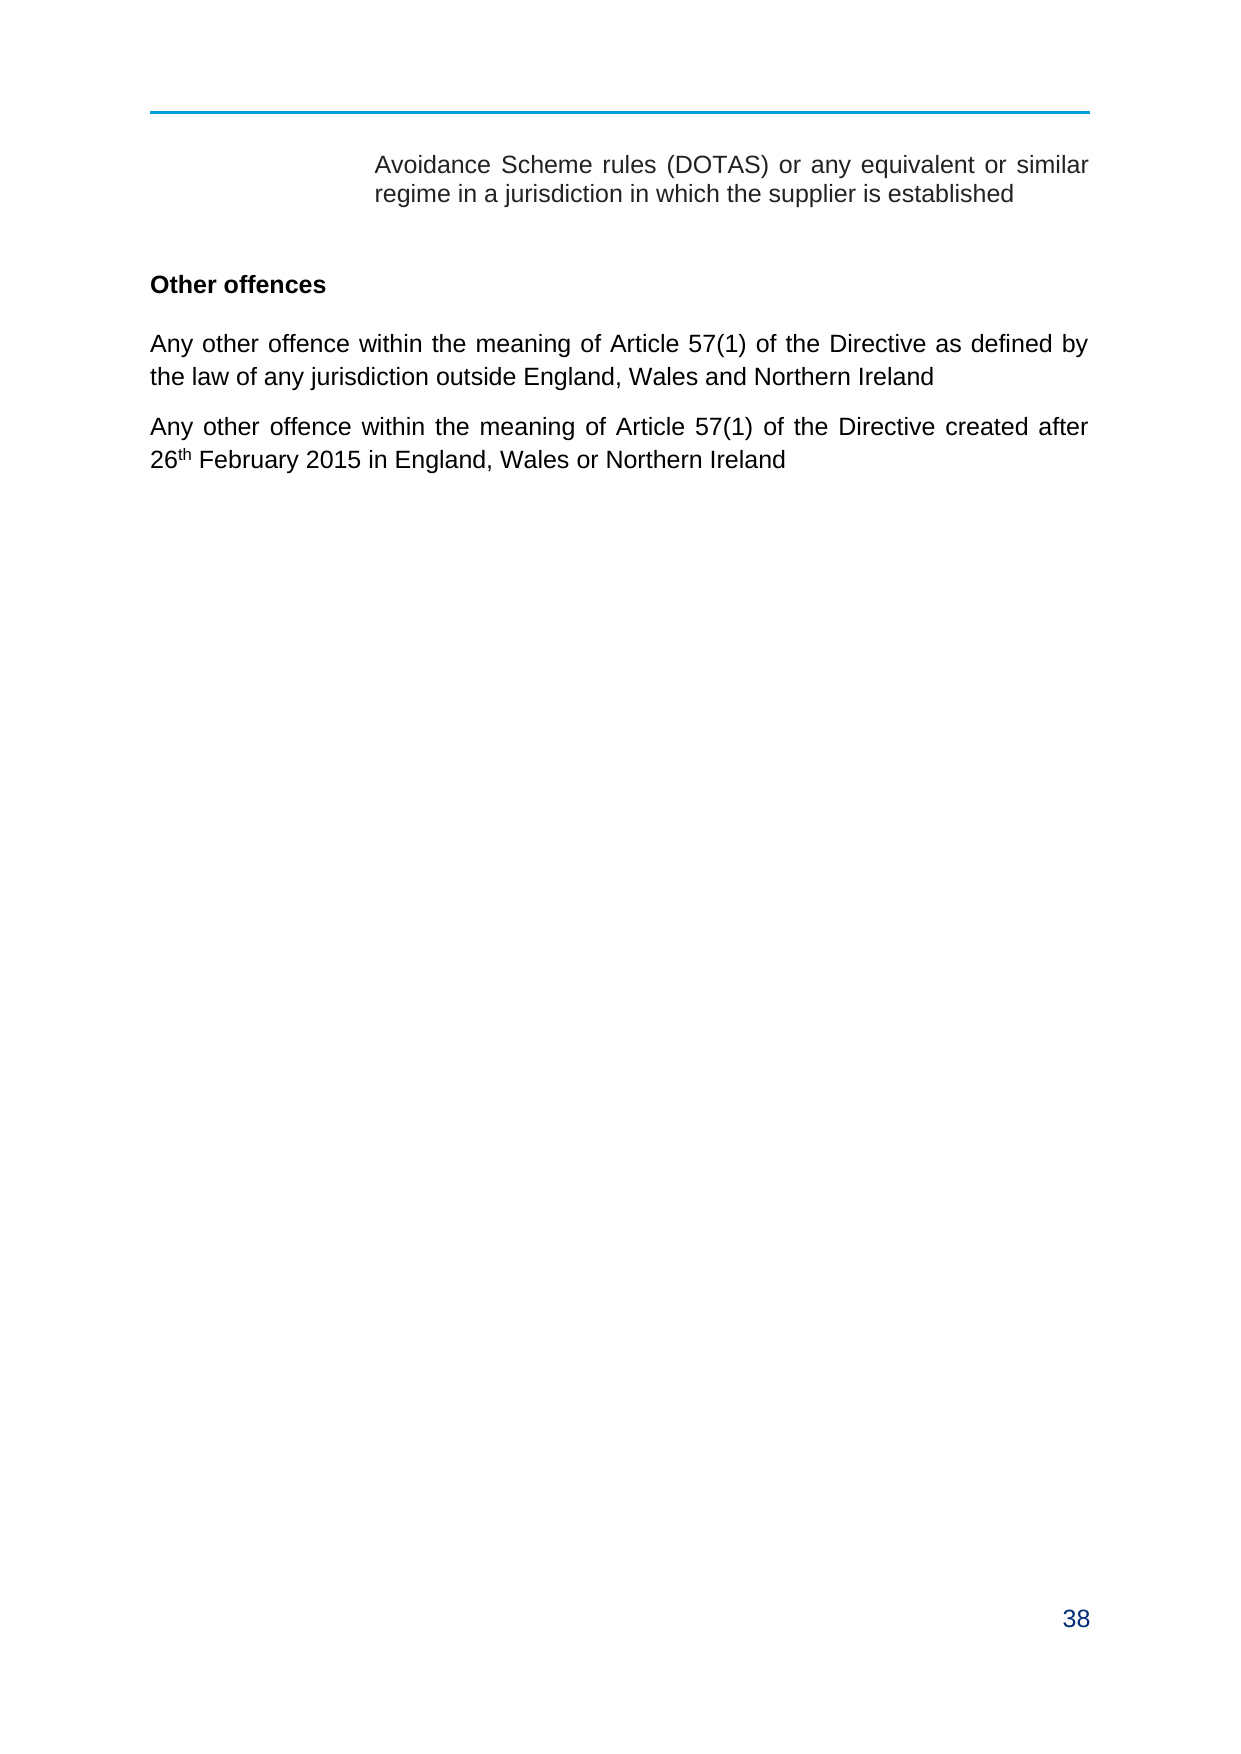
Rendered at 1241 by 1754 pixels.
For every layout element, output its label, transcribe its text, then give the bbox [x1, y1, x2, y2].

list Avoidance Scheme rules (DOTAS) or any equivalent or similar regime in a jurisdiction in which the supplier is established [337, 150, 1090, 207]
text Any other offence within the meaning of Article 57(1) of the Directive as defined by the law of any jurisdiction outside England, Wales and Northern Ireland [150, 324, 1090, 391]
text Any other offence within the meaning of Article 57(1) of the Directive created after 26th February 2015 in England, Wales or Northern Ireland [150, 407, 1090, 474]
text Other offences [150, 266, 1090, 299]
